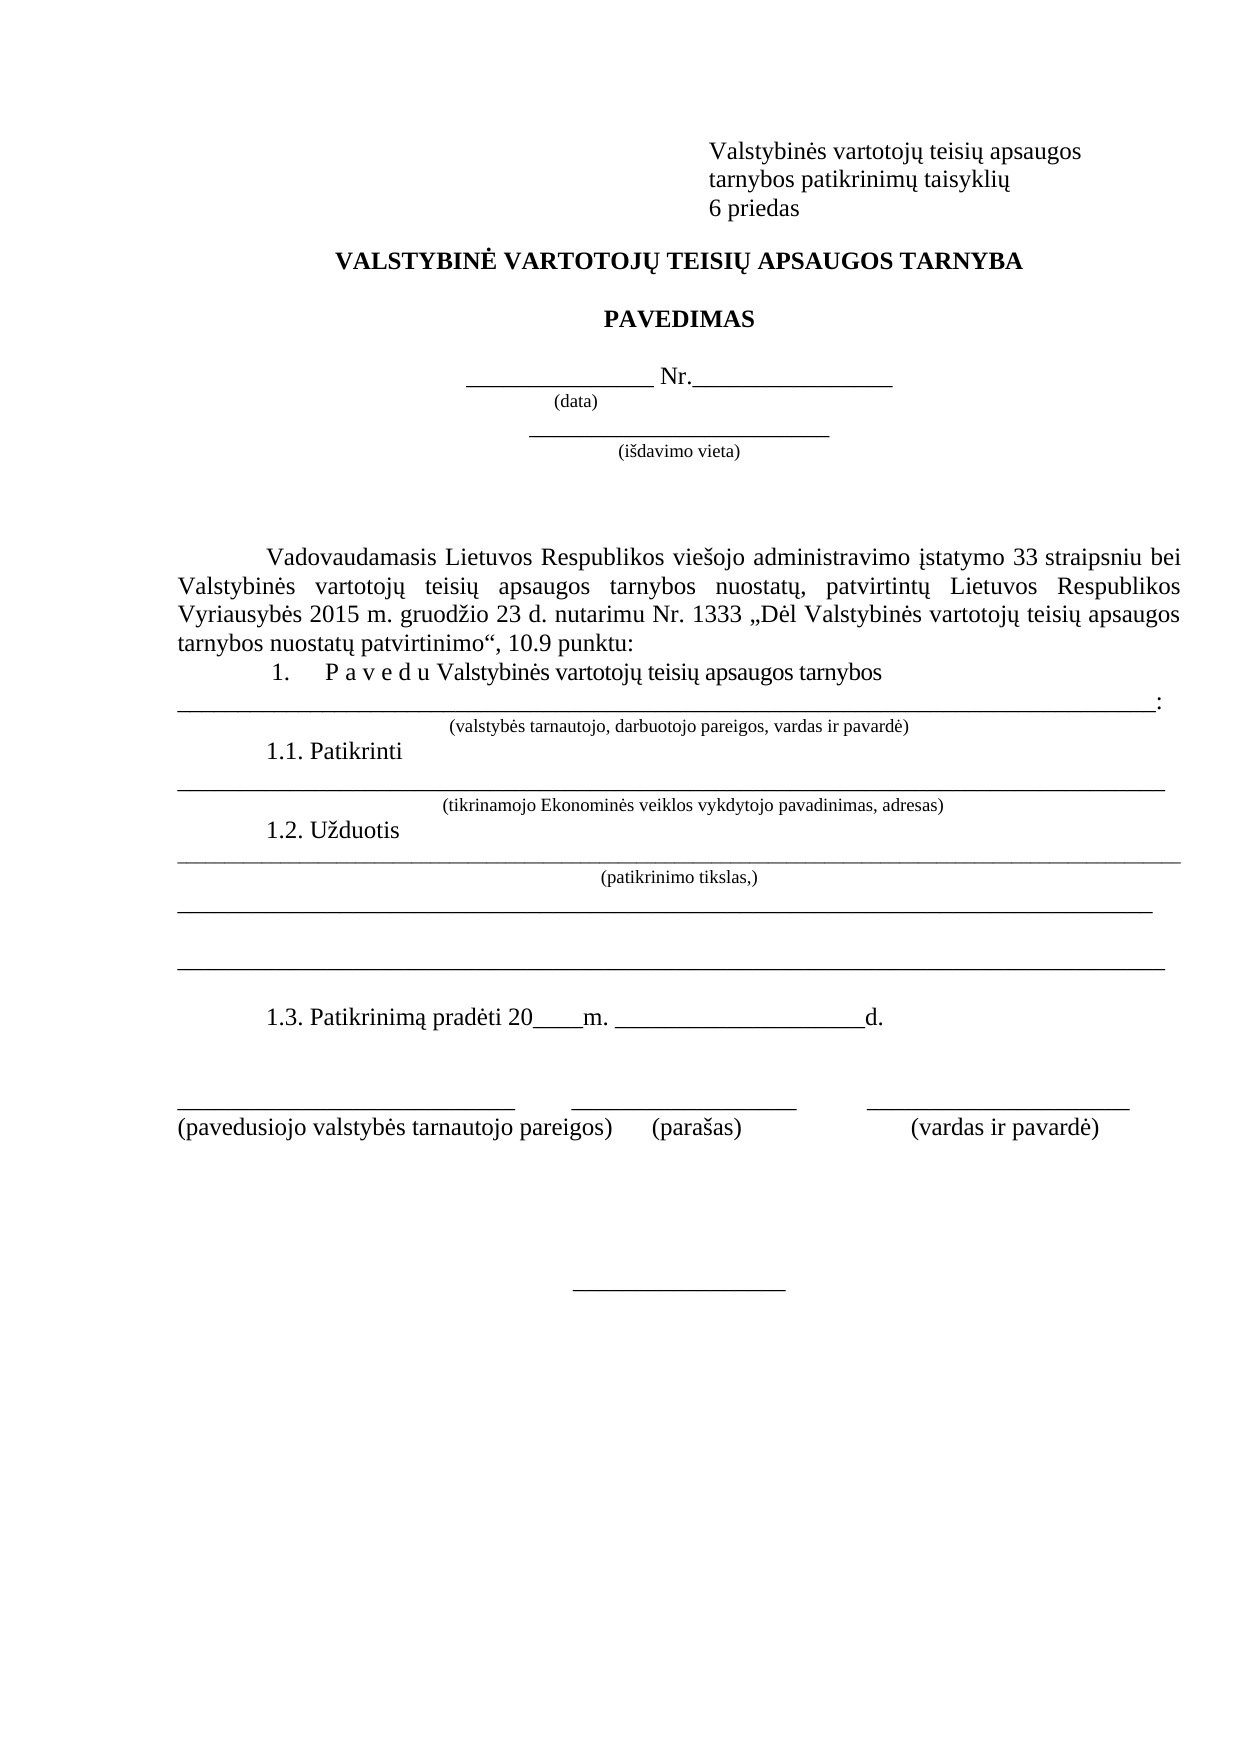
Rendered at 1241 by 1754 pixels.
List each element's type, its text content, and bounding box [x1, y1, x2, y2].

text Valstybinės vartotojų teisių apsaugos [177, 136, 1181, 164]
text VALSTYBINĖ VARTOTOJŲ TEISIŲ APSAUGOS TARNYBA PAVEDIMAS [177, 246, 1181, 332]
text _______________ Nr.________________ [177, 361, 1181, 390]
text _______________________________________________________________________________ [177, 944, 1181, 973]
text ________________________ [177, 411, 1181, 440]
text 1.1. Patikrinti _______________________________________________________________________________ [177, 736, 1181, 794]
text ______________________________________________________________________________ [177, 887, 1181, 916]
text 1.3. Patikrinimą pradėti 20____m. ____________________d. [177, 1002, 1181, 1031]
text (patikrinimo tikslas,) [402, 866, 1181, 887]
text 1. P a v e d u Valstybinės vartotojų teisių apsaugos tarnybos _______________________________________________________________________________: [177, 657, 1181, 714]
text _________________ [177, 1265, 1181, 1294]
text (valstybės tarnautojo, darbuotojo pareigos, vardas ir pavardė) [177, 714, 1181, 736]
text (pavedusiojo valstybės tarnautojo pareigos) (parašas) (vardas ir pavardė) [177, 1112, 1181, 1141]
text 1.2. Užduotis ___________________________________________________________________________________________________________ [177, 815, 1181, 862]
table_header [177, 1141, 1182, 1236]
text tarnybos patikrinimų taisyklių [177, 164, 1181, 193]
text 6 priedas [177, 193, 1181, 222]
text (tikrinamojo Ekonominės veiklos vykdytojo pavadinimas, adresas) [252, 794, 1181, 815]
table_header [177, 486, 1182, 542]
text (data) [0, 390, 1181, 411]
text (išdavimo vieta) [177, 440, 1181, 462]
text ___________________________ __________________ _____________________ [177, 1084, 1181, 1112]
text Vadovaudamasis Lietuvos Respublikos viešojo administravimo įstatymo 33 straipsniu bei Valstybinės vartotojų teisių apsaugos tarnybos nuostatų, patvirtintų Lietuvos Respublikos Vyriausybės 2015 m. gruodžio 23 d. nutarimu Nr. 1333 „Dėl Valstybinės vartotojų teisių apsaugos tarnybos nuostatų patvirtinimo“, 10.9 punktu: [177, 542, 1181, 657]
